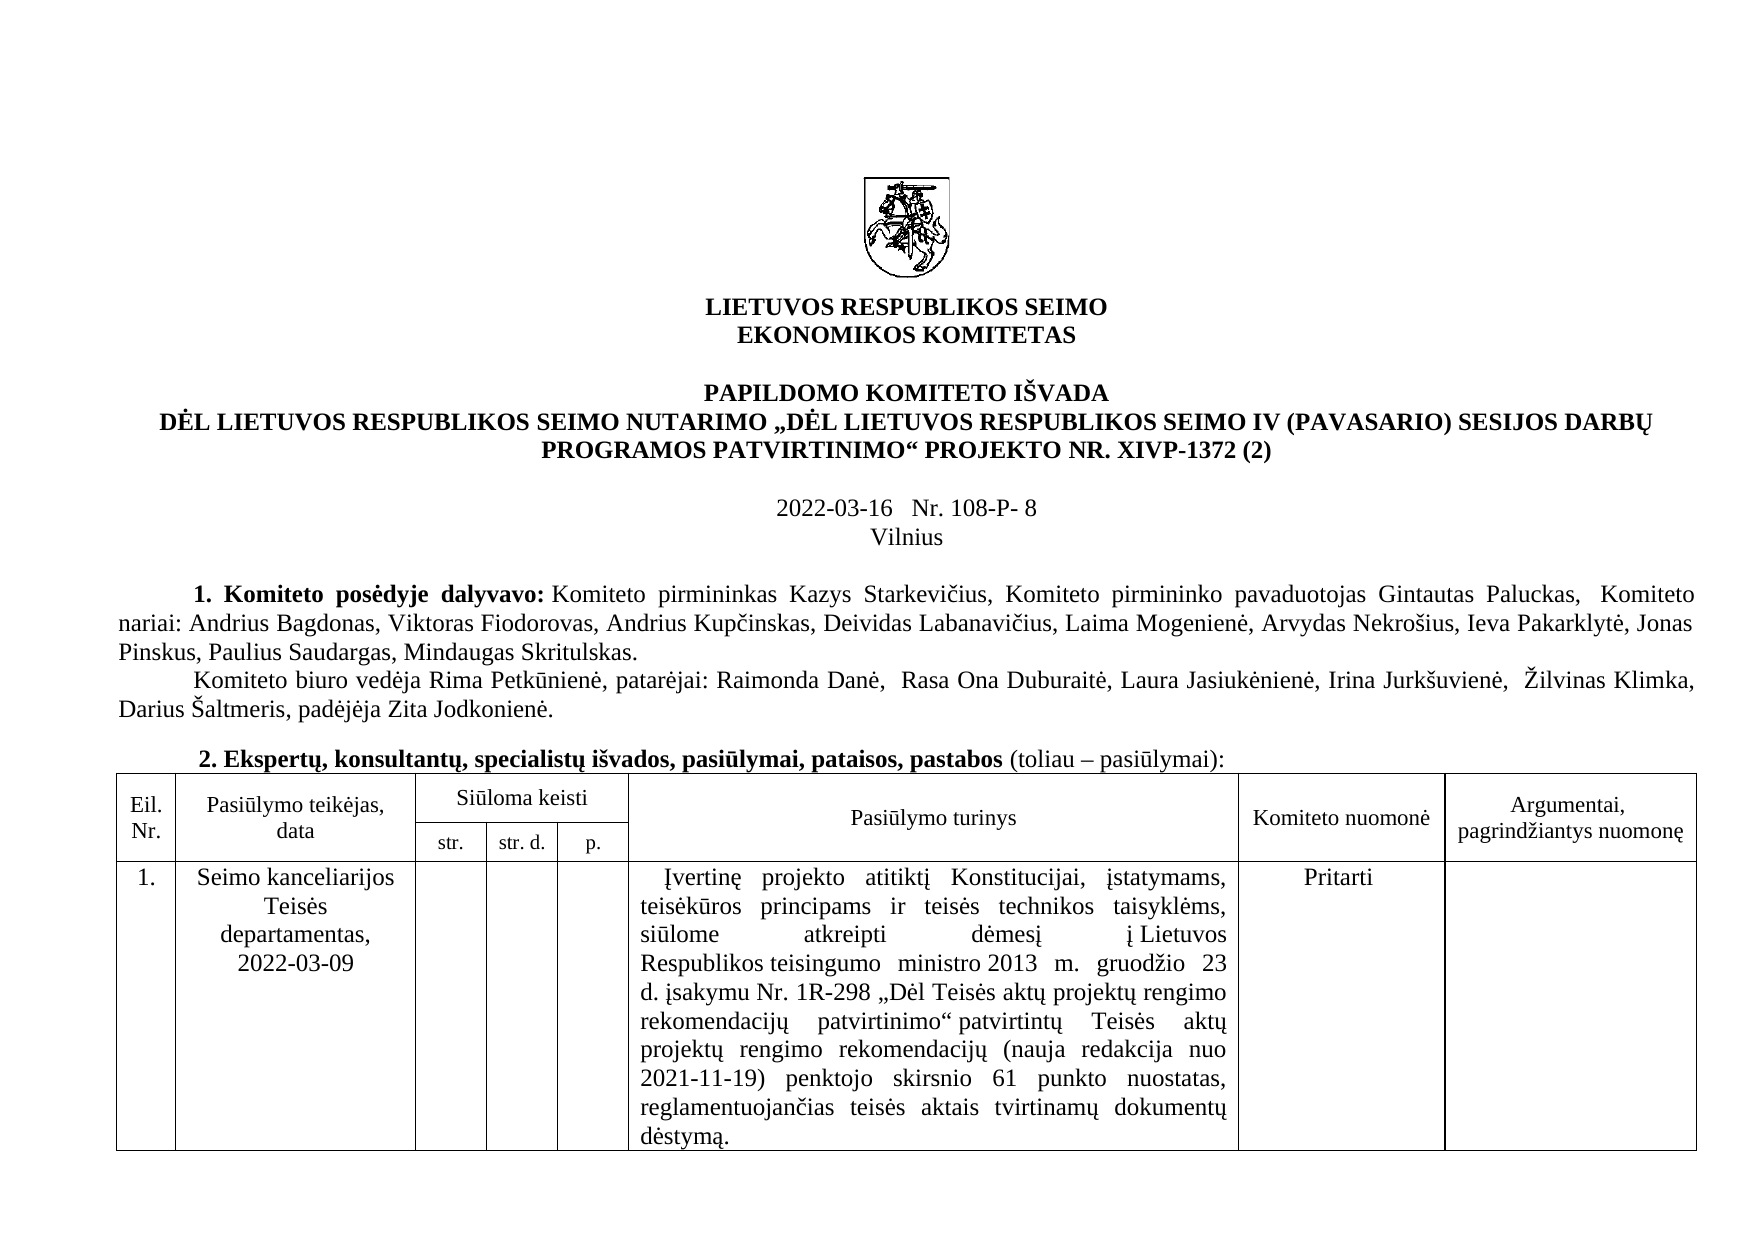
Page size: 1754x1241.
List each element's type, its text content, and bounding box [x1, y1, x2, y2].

text 1. Komiteto posėdyje dalyvavo: Komiteto pirmininkas Kazys Starkevičius, Komiteto pirmininko pavaduotojas Gintautas Paluckas, Komiteto nariai: Andrius Bagdonas, Viktoras Fiodorovas, Andrius Kupčinskas, Deividas Labanavičius, Laima Mogenienė, Arvydas Nekrošius, Ieva Pakarklytė, Jonas Pinskus, Paulius Saudargas, Mindaugas Skritulskas. [118, 579, 1695, 665]
text LIETUVOS RESPUBLIKOS SEIMO [118, 292, 1695, 320]
table_header Siūloma keisti [416, 774, 628, 822]
table_cell Seimo kanceliarijos Teisės departamentas, 2022-03-09 [176, 862, 415, 1149]
table_cell str. d. [487, 823, 557, 861]
table_cell [416, 862, 486, 1149]
text Komiteto biuro vedėja Rima Petkūnienė, patarėjai: Raimonda Danė, Rasa Ona Duburaitė, Laura Jasiukėnienė, Irina Jurkšuvienė, Žilvinas Klimka, Darius Šaltmeris, padėjėja Zita Jodkonienė. [118, 665, 1695, 723]
table_header Pasiūlymo teikėjas, data [176, 774, 415, 861]
table_cell p. [558, 823, 628, 861]
subtitle DĖL LIETUVOS RESPUBLIKOS SEIMO NUTARIMO „DĖL LIETUVOS RESPUBLIKOS SEIMO IV (PAVASARIO) SESIJOS DARBŲ PROGRAMOS PATVIRTINIMO“ PROJEKTo Nr. XIVP-1372 (2) [118, 407, 1695, 464]
table_cell 1. [117, 862, 175, 1149]
table_header Pasiūlymo turinys [629, 774, 1238, 861]
subtitle PAPILDOMO KOMITETO IŠVADA [118, 378, 1695, 407]
text Vilnius [118, 522, 1695, 550]
table_header Eil. Nr. [117, 774, 175, 861]
table_cell [558, 862, 628, 1149]
table_header Argumentai, pagrindžiantys nuomonę [1446, 774, 1696, 861]
table_header Komiteto nuomonė [1239, 774, 1444, 861]
subtitle 2. Ekspertų, konsultantų, specialistų išvados, pasiūlymai, pataisos, pastabos (toliau – pasiūlymai): [118, 744, 1695, 772]
table_cell Pritarti [1239, 862, 1444, 1149]
table_cell [1446, 862, 1696, 1149]
table_cell str. [416, 823, 486, 861]
text ekonomikos komitetas [118, 320, 1695, 349]
text 2022-03-16 Nr. 108-P- 8 [118, 493, 1695, 522]
table_cell Įvertinę projekto atitiktį Konstitucijai, įstatymams, teisėkūros principams ir teisės technikos taisyklėms, siūlome atkreipti dėmesį į Lietuvos Respublikos teisingumo ministro 2013 m. gruodžio 23 d. įsakymu Nr. 1R-298 „Dėl Teisės aktų projektų rengimo rekomendacijų patvirtinimo“ patvirtintų Teisės aktų projektų rengimo rekomendacijų (nauja redakcija nuo 2021-11-19) penktojo skirsnio 61 punkto nuostatas, reglamentuojančias teisės aktais tvirtinamų dokumentų dėstymą. [629, 862, 1238, 1149]
table_cell [487, 862, 557, 1149]
